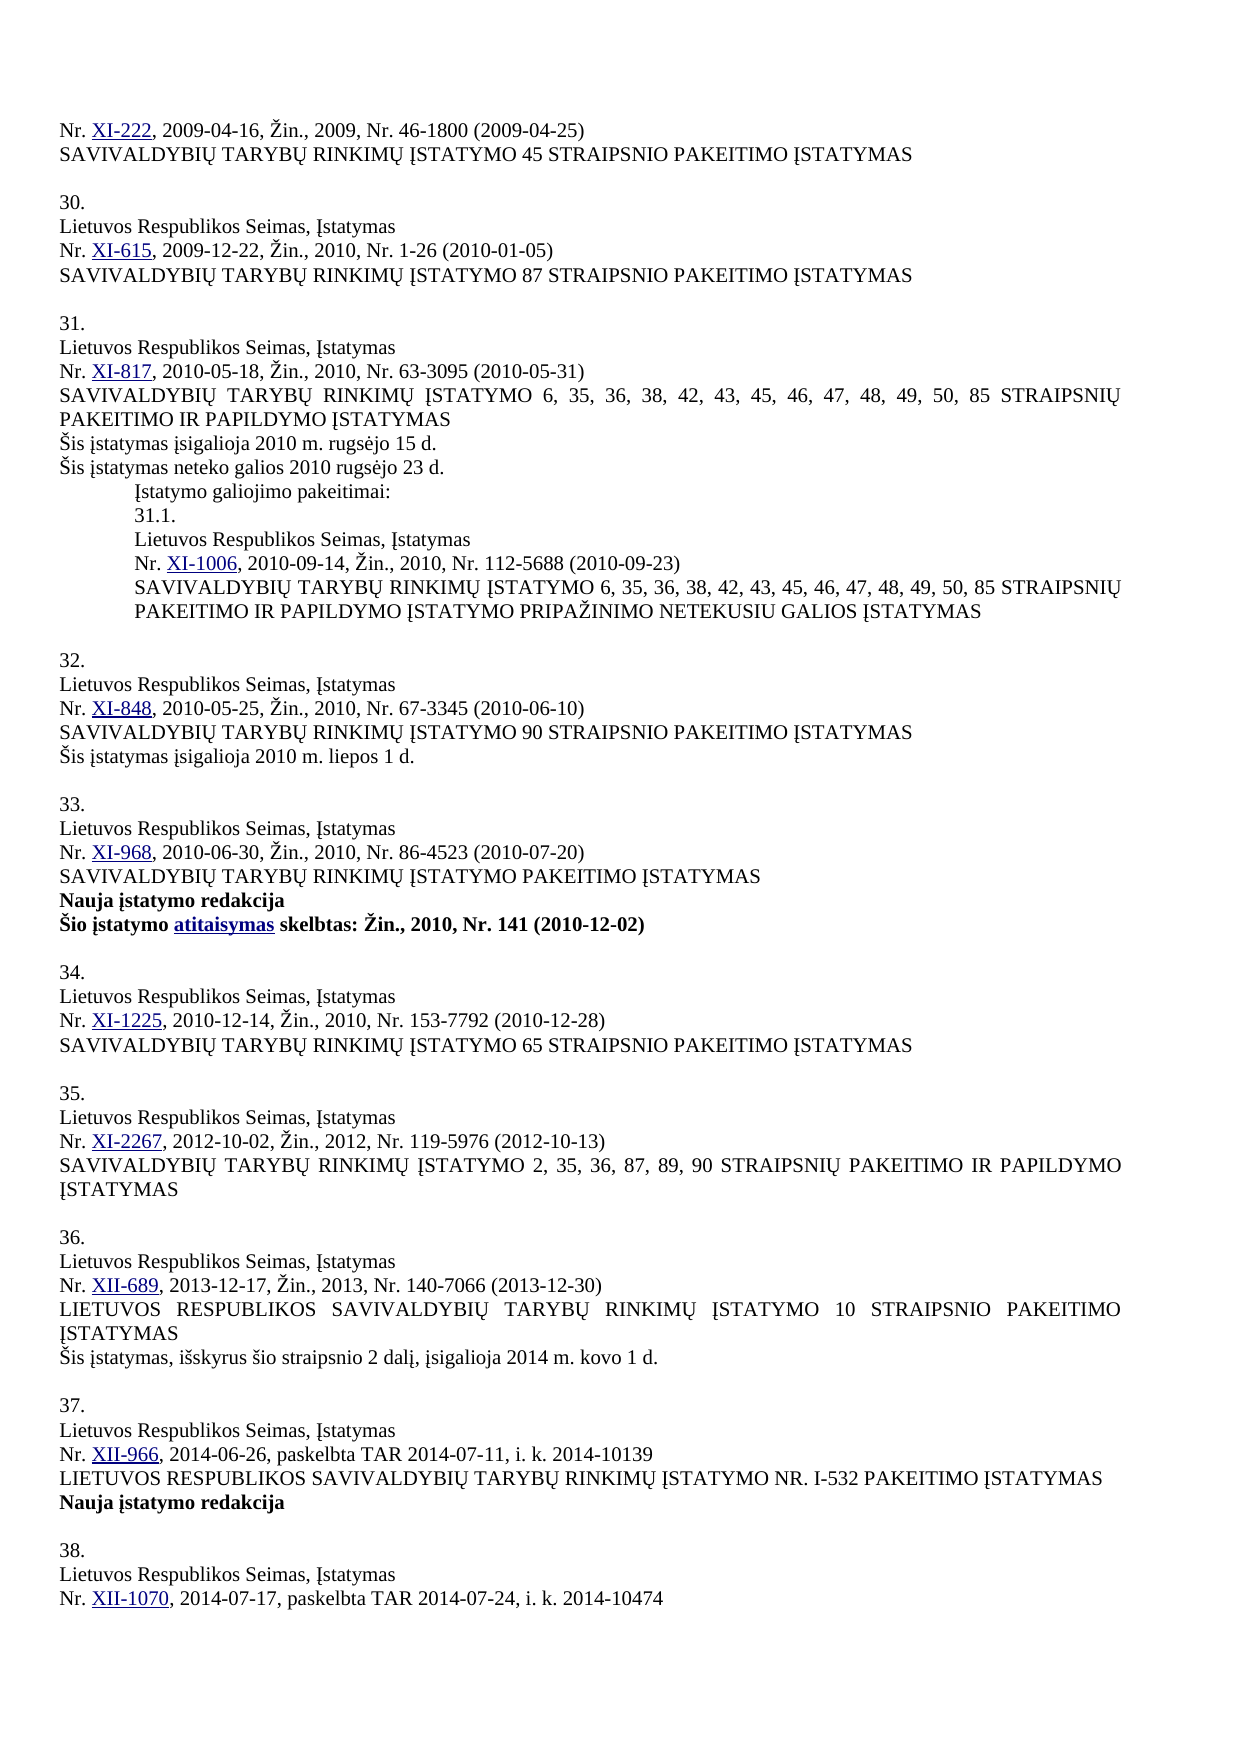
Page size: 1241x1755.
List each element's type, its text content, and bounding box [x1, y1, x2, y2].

text Lietuvos Respublikos Seimas, Įstatymas [59, 672, 1122, 696]
text Nr. XI-615, 2009-12-22, Žin., 2010, Nr. 1-26 (2010-01-05) [59, 238, 1122, 262]
text Nauja įstatymo redakcija [59, 888, 1122, 912]
text Nr. XI-968, 2010-06-30, Žin., 2010, Nr. 86-4523 (2010-07-20) [59, 840, 1122, 864]
text 37. [59, 1393, 1122, 1417]
text Lietuvos Respublikos Seimas, Įstatymas [59, 1105, 1122, 1129]
text 38. [59, 1538, 1122, 1562]
text Nr. XII-966, 2014-06-26, paskelbta TAR 2014-07-11, i. k. 2014-10139 [59, 1442, 1122, 1466]
text LIETUVOS RESPUBLIKOS SAVIVALDYBIŲ TARYBŲ RINKIMŲ ĮSTATYMO NR. I-532 PAKEITIMO ĮSTATYMAS [59, 1466, 1122, 1490]
text SAVIVALDYBIŲ TARYBŲ RINKIMŲ ĮSTATYMO PAKEITIMO ĮSTATYMAS [59, 864, 1122, 888]
text 31. [59, 311, 1122, 335]
text Nr. XII-689, 2013-12-17, Žin., 2013, Nr. 140-7066 (2013-12-30) [59, 1273, 1122, 1297]
text 36. [59, 1225, 1122, 1249]
text 31.1. [134, 503, 1122, 527]
text Nr. XI-2267, 2012-10-02, Žin., 2012, Nr. 119-5976 (2012-10-13) [59, 1129, 1122, 1153]
text SAVIVALDYBIŲ TARYBŲ RINKIMŲ ĮSTATYMO 6, 35, 36, 38, 42, 43, 45, 46, 47, 48, 49, 50, 85 STRAIPSNIŲ PAKEITIMO IR PAPILDYMO ĮSTATYMAS [59, 383, 1122, 431]
text Nr. XI-817, 2010-05-18, Žin., 2010, Nr. 63-3095 (2010-05-31) [59, 359, 1122, 383]
text Lietuvos Respublikos Seimas, Įstatymas [59, 816, 1122, 840]
text 33. [59, 792, 1122, 816]
text Lietuvos Respublikos Seimas, Įstatymas [59, 984, 1122, 1008]
text LIETUVOS RESPUBLIKOS SAVIVALDYBIŲ TARYBŲ RINKIMŲ ĮSTATYMO 10 STRAIPSNIO PAKEITIMO ĮSTATYMAS [59, 1297, 1122, 1345]
text SAVIVALDYBIŲ TARYBŲ RINKIMŲ ĮSTATYMO 6, 35, 36, 38, 42, 43, 45, 46, 47, 48, 49, 50, 85 STRAIPSNIŲ PAKEITIMO IR PAPILDYMO ĮSTATYMO PRIPAŽINIMO NETEKUSIU GALIOS ĮSTATYMAS [134, 575, 1122, 623]
text SAVIVALDYBIŲ TARYBŲ RINKIMŲ ĮSTATYMO 2, 35, 36, 87, 89, 90 STRAIPSNIŲ PAKEITIMO IR PAPILDYMO ĮSTATYMAS [59, 1153, 1122, 1201]
text Lietuvos Respublikos Seimas, Įstatymas [59, 214, 1122, 238]
text Lietuvos Respublikos Seimas, Įstatymas [134, 527, 1122, 551]
text 32. [59, 647, 1122, 672]
text Šis įstatymas įsigalioja 2010 m. liepos 1 d. [59, 744, 1122, 768]
text Lietuvos Respublikos Seimas, Įstatymas [59, 1562, 1122, 1586]
text 34. [59, 960, 1122, 984]
text Šis įstatymas įsigalioja 2010 m. rugsėjo 15 d. [59, 431, 1122, 455]
text Nr. XI-848, 2010-05-25, Žin., 2010, Nr. 67-3345 (2010-06-10) [59, 696, 1122, 720]
text Lietuvos Respublikos Seimas, Įstatymas [59, 1417, 1122, 1442]
text Nr. XI-1225, 2010-12-14, Žin., 2010, Nr. 153-7792 (2010-12-28) [59, 1008, 1122, 1032]
text Šio įstatymo atitaisymas skelbtas: Žin., 2010, Nr. 141 (2010-12-02) [59, 912, 1122, 936]
text Šis įstatymas, išskyrus šio straipsnio 2 dalį, įsigalioja 2014 m. kovo 1 d. [59, 1345, 1122, 1369]
text Lietuvos Respublikos Seimas, Įstatymas [59, 335, 1122, 359]
text SAVIVALDYBIŲ TARYBŲ RINKIMŲ ĮSTATYMO 87 STRAIPSNIO PAKEITIMO ĮSTATYMAS [59, 262, 1122, 287]
text Nr. XII-1070, 2014-07-17, paskelbta TAR 2014-07-24, i. k. 2014-10474 [59, 1586, 1122, 1610]
text Šis įstatymas neteko galios 2010 rugsėjo 23 d. [59, 455, 1122, 479]
text 30. [59, 190, 1122, 214]
text Nauja įstatymo redakcija [59, 1490, 1122, 1514]
text Lietuvos Respublikos Seimas, Įstatymas [59, 1249, 1122, 1273]
text SAVIVALDYBIŲ TARYBŲ RINKIMŲ ĮSTATYMO 65 STRAIPSNIO PAKEITIMO ĮSTATYMAS [59, 1032, 1122, 1057]
text Nr. XI-1006, 2010-09-14, Žin., 2010, Nr. 112-5688 (2010-09-23) [134, 551, 1122, 575]
text Įstatymo galiojimo pakeitimai: [134, 479, 1122, 503]
text Nr. XI-222, 2009-04-16, Žin., 2009, Nr. 46-1800 (2009-04-25) [59, 118, 1122, 142]
text 35. [59, 1081, 1122, 1105]
text SAVIVALDYBIŲ TARYBŲ RINKIMŲ ĮSTATYMO 90 STRAIPSNIO PAKEITIMO ĮSTATYMAS [59, 720, 1122, 744]
text SAVIVALDYBIŲ TARYBŲ RINKIMŲ ĮSTATYMO 45 STRAIPSNIO PAKEITIMO ĮSTATYMAS [59, 142, 1122, 166]
